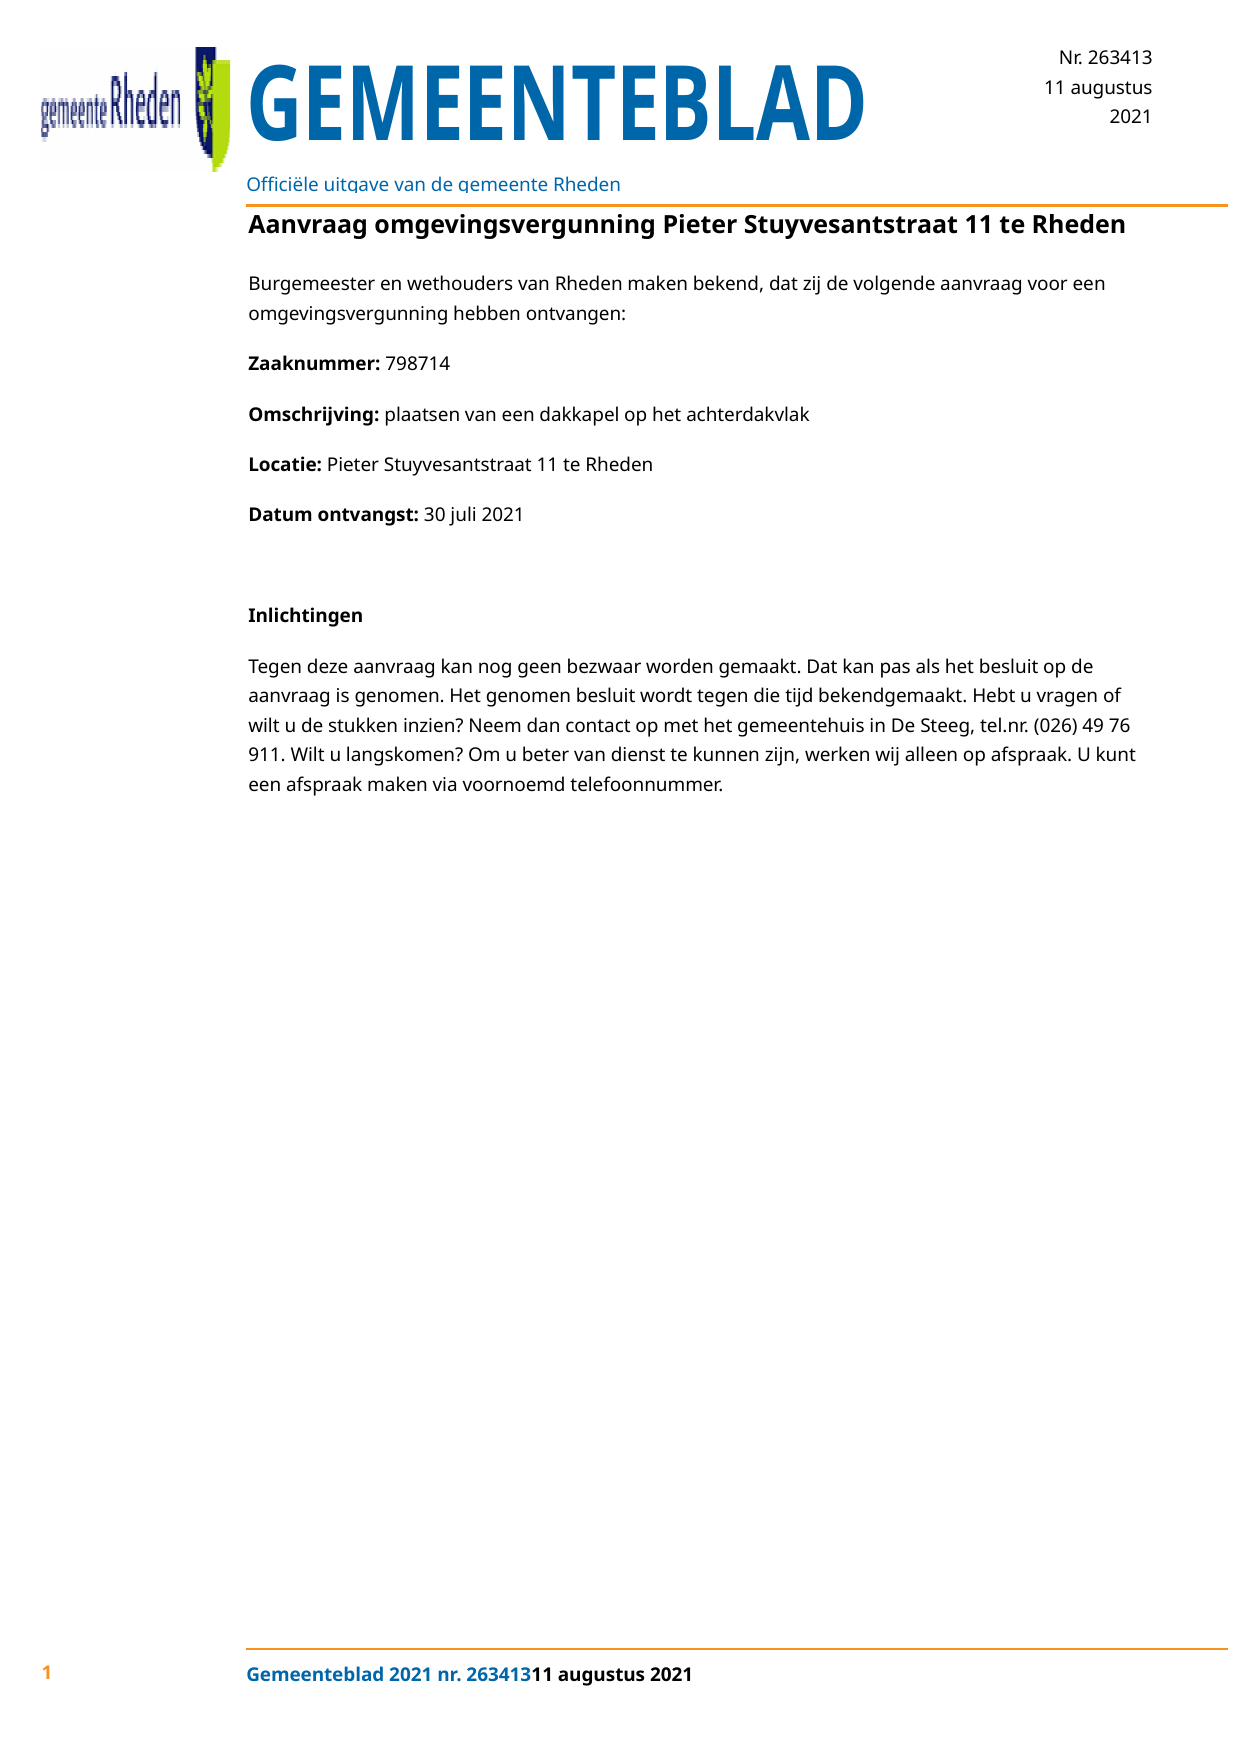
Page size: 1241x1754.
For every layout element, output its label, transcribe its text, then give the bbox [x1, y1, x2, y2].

text Datum ontvangst: 30 juli 2021 [248, 502, 1152, 527]
text Locatie: Pieter Stuyvesantstraat 11 te Rheden [248, 451, 1152, 477]
text Aanvraag omgevingsvergunning Pieter Stuyvesantstraat 11 te Rheden [248, 207, 1152, 241]
text Omschrijving: plaatsen van een dakkapel op het achterdakvlak [248, 401, 1152, 426]
text Tegen deze aanvraag kan nog geen bezwaar worden gemaakt. Dat kan pas als het besluit op de aanvraag is genomen. Het genomen besluit wordt tegen die tijd bekendgemaakt. Hebt u vragen of wilt u de stukken inzien? Neem dan contact op met het gemeentehuis in De Steeg, tel.nr. (026) 49 76 911. Wilt u langskomen? Om u beter van dienst te kunnen zijn, werken wij alleen op afspraak. U kunt een afspraak maken via voornoemd telefoonnummer. [248, 653, 1152, 797]
text Zaaknummer: 798714 [248, 350, 1152, 376]
picture [41, 47, 231, 172]
text Burgemeester en wethouders van Rheden maken bekend, dat zij de volgende aanvraag voor een omgevingsvergunning hebben ontvangen: [248, 270, 1152, 326]
text Inlichtingen [248, 602, 1152, 628]
